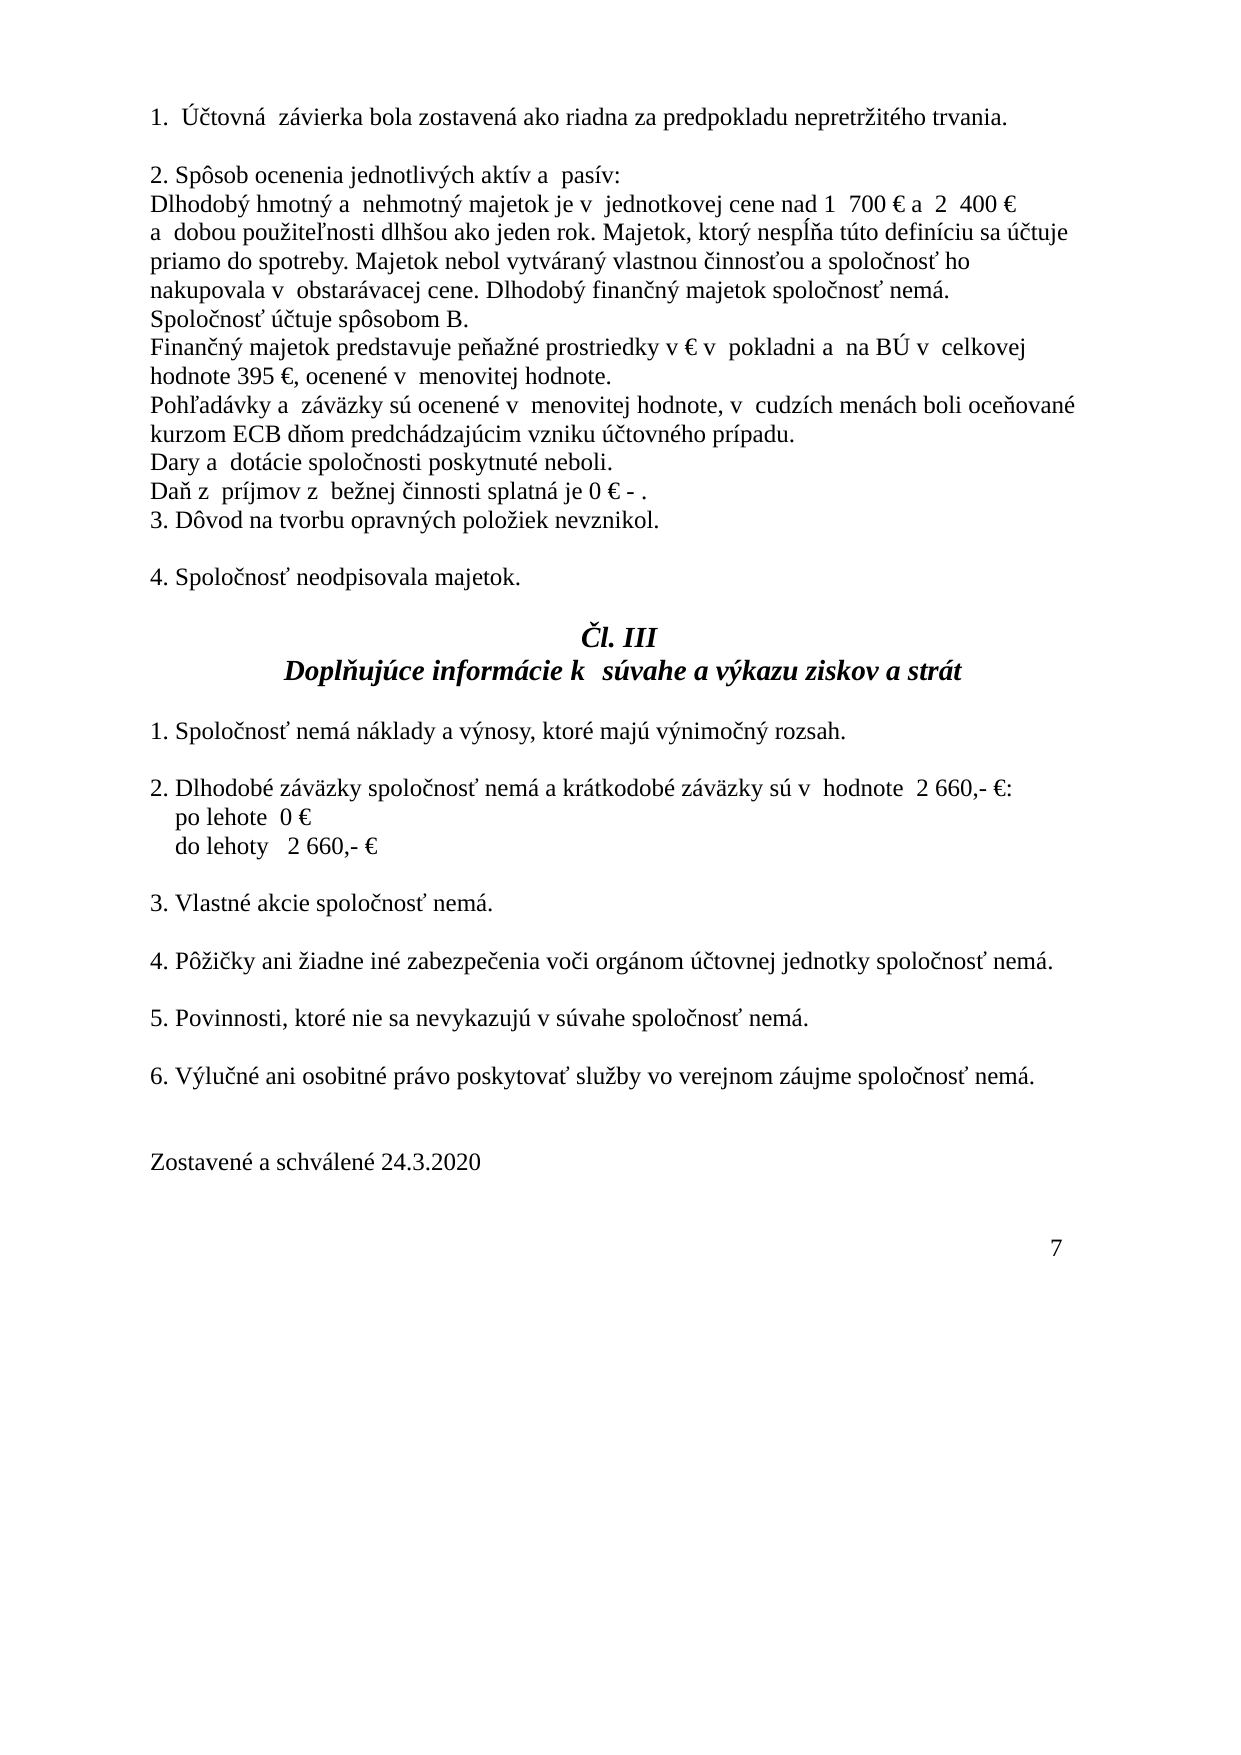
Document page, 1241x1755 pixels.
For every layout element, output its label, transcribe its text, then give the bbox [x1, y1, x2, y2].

text 5. Povinnosti, ktoré nie sa nevykazujú v súvahe spoločnosť nemá. [150, 1003, 1090, 1032]
text 7 [150, 1233, 1090, 1262]
text Doplňujúce informácie k súvahe a výkazu ziskov a strát [150, 653, 1090, 687]
text a dobou použiteľnosti dlhšou ako jeden rok. Majetok, ktorý nespĺňa túto definíciu sa účtuje priamo do spotreby. Majetok nebol vytváraný vlastnou činnosťou a spoločnosť ho nakupovala v obstarávacej cene. Dlhodobý finančný majetok spoločnosť nemá. [150, 217, 1090, 304]
text Spoločnosť účtuje spôsobom B. [150, 304, 1090, 332]
subtitle 1. Spoločnosť nemá náklady a výnosy, ktoré majú výnimočný rozsah. [150, 716, 1090, 744]
text 4. Pôžičky ani žiadne iné zabezpečenia voči orgánom účtovnej jednotky spoločnosť nemá. [150, 946, 1090, 974]
text do lehoty 2 660,- € [150, 831, 1090, 859]
text po lehote 0 € [150, 802, 1090, 831]
text 2. Spôsob ocenenia jednotlivých aktív a pasív: [150, 160, 1090, 189]
text Dary a dotácie spoločnosti poskytnuté neboli. [150, 447, 1090, 476]
text 6. Výlučné ani osobitné právo poskytovať služby vo verejnom záujme spoločnosť nemá. [150, 1061, 1090, 1089]
text Dlhodobý hmotný a nehmotný majetok je v jednotkovej cene nad 1 700 € a 2 400 € [150, 189, 1090, 217]
text Pohľadávky a záväzky sú ocenené v menovitej hodnote, v cudzích menách boli oceňované kurzom ECB dňom predchádzajúcim vzniku účtovného prípadu. [150, 390, 1090, 447]
text Finančný majetok predstavuje peňažné prostriedky v € v pokladni a na BÚ v celkovej hodnote 395 €, ocenené v menovitej hodnote. [150, 332, 1090, 390]
text Zostavené a schválené 24.3.2020 [150, 1147, 1090, 1176]
text 3. Vlastné akcie spoločnosť nemá. [150, 888, 1090, 917]
text 4. Spoločnosť neodpisovala majetok. [150, 562, 1090, 591]
text Čl. III [150, 620, 1090, 653]
text 2. Dlhodobé záväzky spoločnosť nemá a krátkodobé záväzky sú v hodnote 2 660,- €: [150, 773, 1090, 802]
text 1. Účtovná závierka bola zostavená ako riadna za predpokladu nepretržitého trvania. [150, 102, 1090, 131]
text Daň z príjmov z bežnej činnosti splatná je 0 € - . [150, 476, 1090, 505]
text 3. Dôvod na tvorbu opravných položiek nevznikol. [150, 505, 1090, 534]
